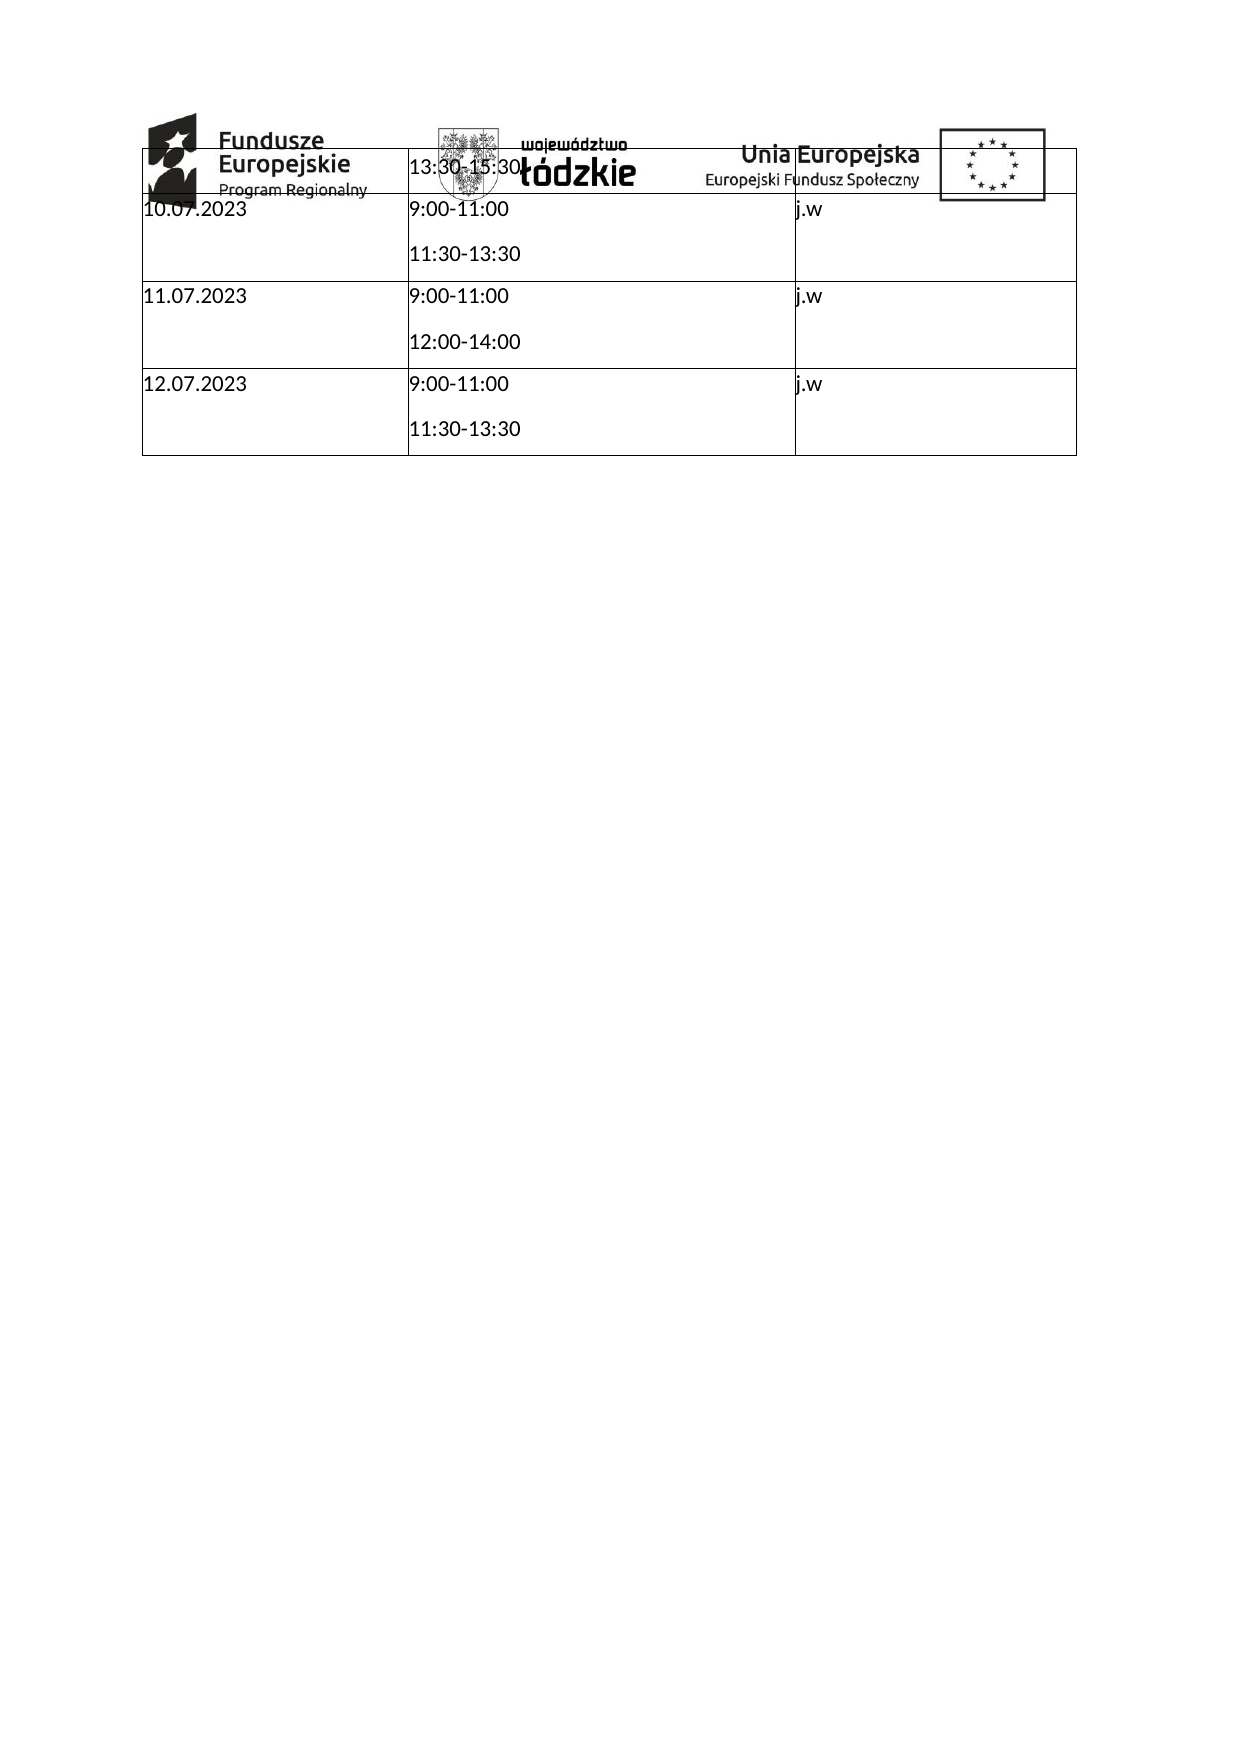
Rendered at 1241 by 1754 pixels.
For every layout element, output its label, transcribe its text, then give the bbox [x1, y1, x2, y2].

table_cell j.w [796, 194, 1076, 281]
table_cell 9:00-11:00 11:30-13:30 [409, 369, 795, 455]
table_cell [1049, 149, 1076, 193]
picture [174, 203, 180, 211]
picture [440, 203, 446, 211]
table_cell 12.07.2023 [143, 369, 408, 455]
table_cell 9:00-11:00 12:00-14:00 [409, 282, 795, 368]
table_cell 9:00-11:00 11:30-13:30 [409, 211, 795, 281]
picture [409, 194, 795, 211]
picture [500, 203, 506, 211]
picture [215, 203, 221, 211]
picture [488, 203, 494, 211]
picture [796, 194, 1049, 211]
picture [409, 203, 417, 211]
picture [143, 194, 408, 211]
picture [429, 203, 435, 211]
picture [796, 149, 1049, 193]
table_cell 11.07.2023 [143, 282, 408, 368]
table_cell 10.07.2023 [143, 211, 408, 281]
picture [142, 112, 1049, 148]
picture [143, 149, 408, 193]
picture [409, 149, 795, 193]
table_cell j.w [796, 369, 1076, 455]
picture [157, 203, 163, 211]
table_cell j.w [796, 282, 1076, 368]
